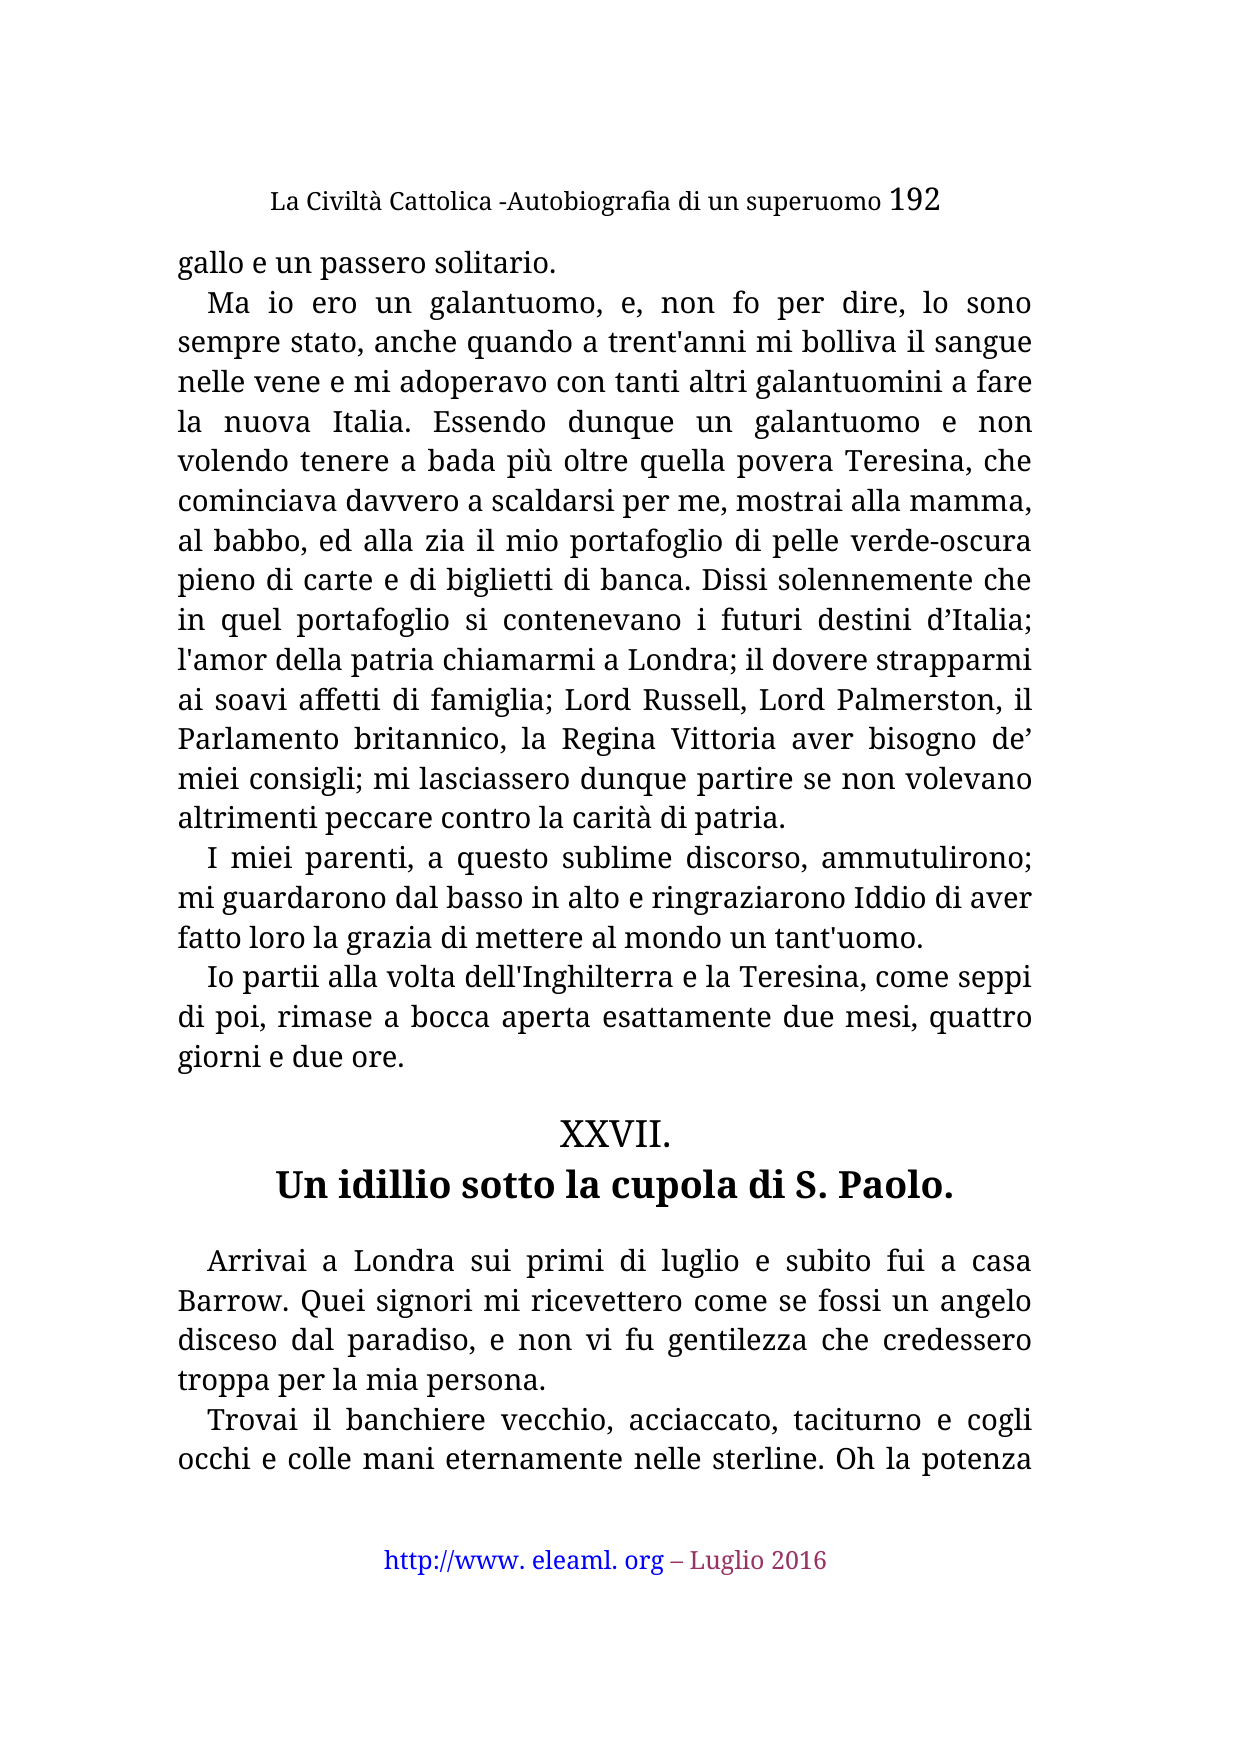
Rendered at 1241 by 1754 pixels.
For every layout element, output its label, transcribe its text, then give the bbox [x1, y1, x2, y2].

text Arrivai a Londra sui primi di luglio e subito fui a casa Barrow. Quei signori mi ricevettero come se fossi un angelo disceso dal paradiso, e non vi fu gentilezza che credessero troppa per la mia persona. [177, 1240, 1033, 1399]
text Io partii alla volta dell'Inghilterra e la Teresina, come seppi di poi, rimase a bocca aperta esattamente due mesi, quattro giorni e due ore. [177, 957, 1033, 1076]
text Un idillio sotto la cupola di S. Paolo. [177, 1158, 1033, 1209]
text Trovai il banchiere vecchio, acciaccato, taciturno e cogli occhi e colle mani eternamente nelle sterline. Oh la potenza [177, 1399, 1033, 1478]
text gallo e un passero solitario. [177, 242, 1033, 282]
text XXVII. [177, 1107, 1033, 1158]
text I miei parenti, a questo sublime discorso, ammutulirono; mi guardarono dal basso in alto e ringraziarono Iddio di aver fatto loro la grazia di mettere al mondo un tant'uomo. [177, 837, 1033, 957]
text Ma io ero un galantuomo, e, non fo per dire, lo sono sempre stato, anche quando a trent'anni mi bolliva il sangue nelle vene e mi adoperavo con tanti altri galantuomini a fare la nuova Italia. Essendo dunque un galantuomo e non volendo tenere a bada più oltre quella povera Teresina, che cominciava davvero a scaldarsi per me, mostrai alla mamma, al babbo, ed alla zia il mio portafoglio di pelle verde-oscura pieno di carte e di biglietti di banca. Dissi solennemente che in quel portafoglio si contenevano i futuri destini d’Italia; l'amor della patria chiamarmi a Londra; il dovere strapparmi ai soavi affetti di famiglia; Lord Russell, Lord Palmerston, il Parlamento britannico, la Regina Vittoria aver bisogno de’ miei consigli; mi lasciassero dunque partire se non volevano altrimenti peccare contro la carità di patria. [177, 282, 1033, 837]
